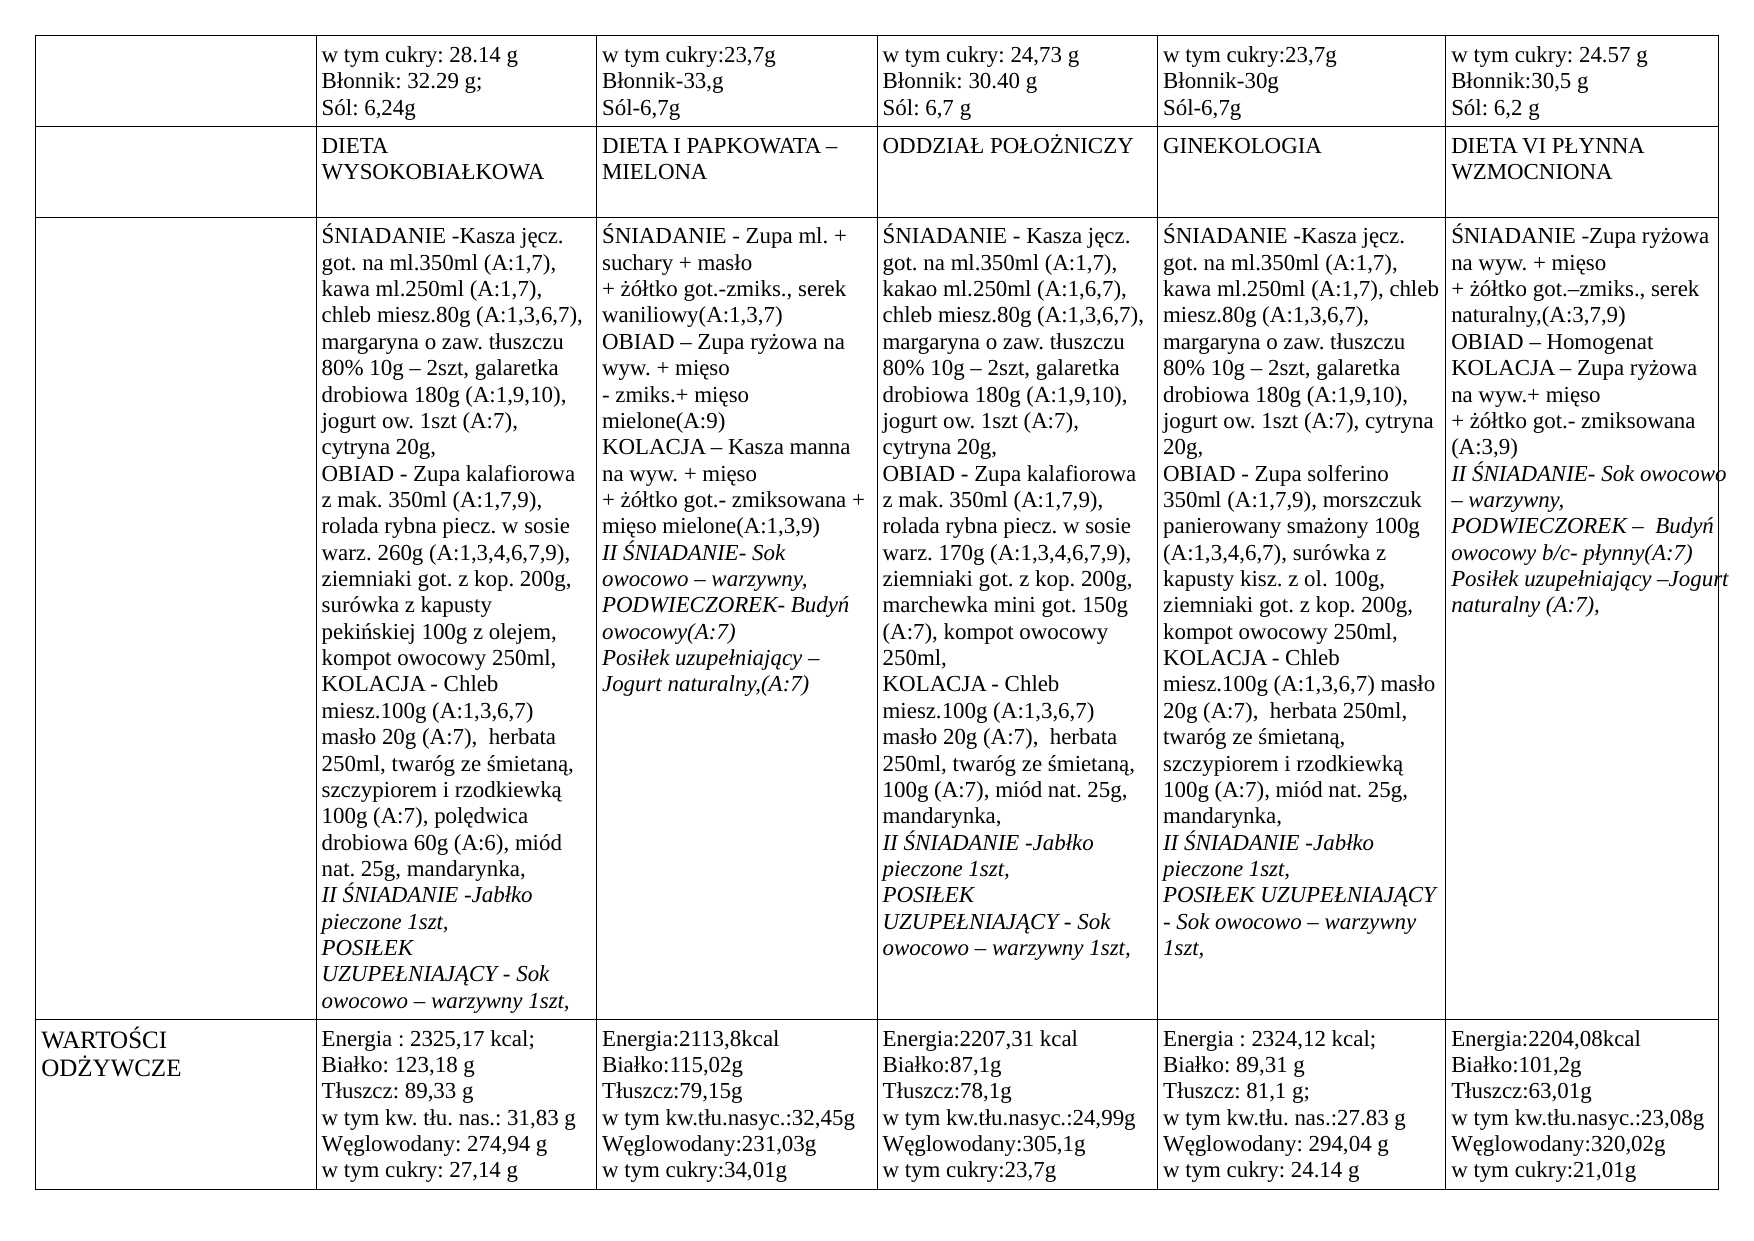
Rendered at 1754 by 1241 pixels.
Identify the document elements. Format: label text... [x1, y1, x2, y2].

table_cell w tym cukry:23,7g Błonnik-30g Sól-6,7g [1158, 36, 1445, 126]
table_cell WARTOŚCI ODŻYWCZE [36, 1020, 316, 1188]
table_cell GINEKOLOGIA [1158, 127, 1445, 217]
table_cell Energia:2113,8kcal Białko:115,02g Tłuszcz:79,15g w tym kw.tłu.nasyc.:32,45g Węglowodany:231,03g w tym cukry:34,01g [597, 1020, 877, 1188]
table_cell w tym cukry: 24.57 g Błonnik:30,5 g Sól: 6,2 g [1446, 36, 1718, 126]
table_cell Energia:2207,31 kcal Białko:87,1g Tłuszcz:78,1g w tym kw.tłu.nasyc.:24,99g Węglowodany:305,1g w tym cukry:23,7g [878, 1020, 1157, 1188]
table_cell ŚNIADANIE -Kasza jęcz. got. na ml.350ml (A:1,7), kawa ml.250ml (A:1,7), chleb miesz.80g (A:1,3,6,7), margaryna o zaw. tłuszczu 80% 10g – 2szt, galaretka drobiowa 180g (A:1,9,10), jogurt ow. 1szt (A:7), cytryna 20g, OBIAD - Zupa solferino 350ml (A:1,7,9), morszczuk panierowany smażony 100g (A:1,3,4,6,7), surówka z kapusty kisz. z ol. 100g, ziemniaki got. z kop. 200g, kompot owocowy 250ml, KOLACJA - Chleb miesz.100g (A:1,3,6,7) masło 20g (A:7), herbata 250ml, twaróg ze śmietaną, szczypiorem i rzodkiewką 100g (A:7), miód nat. 25g, mandarynka, II ŚNIADANIE -Jabłko pieczone 1szt, POSIŁEK UZUPEŁNIAJĄCY - Sok owocowo – warzywny 1szt, [1158, 218, 1445, 1019]
table_cell w tym cukry: 28.14 g Błonnik: 32.29 g; Sól: 6,24g [317, 36, 596, 126]
table_cell DIETA WYSOKOBIAŁKOWA [317, 127, 596, 217]
table_cell ŚNIADANIE -Zupa ryżowa na wyw. + mięso + żółtko got.–zmiks., serek naturalny,(A:3,7,9) OBIAD – Homogenat KOLACJA – Zupa ryżowa na wyw.+ mięso + żółtko got.- zmiksowana (A:3,9) II ŚNIADANIE- Sok owocowo – warzywny, PODWIECZOREK – Budyń owocowy b/c- płynny(A:7) Posiłek uzupełniający –Jogurt naturalny (A:7), [1446, 218, 1718, 1019]
table_cell [36, 36, 316, 126]
table_cell DIETA I PAPKOWATA – MIELONA [597, 127, 877, 217]
table_cell DIETA VI PŁYNNA WZMOCNIONA [1446, 127, 1718, 217]
table_cell ŚNIADANIE - Kasza jęcz. got. na ml.350ml (A:1,7), kakao ml.250ml (A:1,6,7), chleb miesz.80g (A:1,3,6,7), margaryna o zaw. tłuszczu 80% 10g – 2szt, galaretka drobiowa 180g (A:1,9,10), jogurt ow. 1szt (A:7), cytryna 20g, OBIAD - Zupa kalafiorowa z mak. 350ml (A:1,7,9), rolada rybna piecz. w sosie warz. 170g (A:1,3,4,6,7,9), ziemniaki got. z kop. 200g, marchewka mini got. 150g (A:7), kompot owocowy 250ml, KOLACJA - Chleb miesz.100g (A:1,3,6,7) masło 20g (A:7), herbata 250ml, twaróg ze śmietaną, 100g (A:7), miód nat. 25g, mandarynka, II ŚNIADANIE -Jabłko pieczone 1szt, POSIŁEK UZUPEŁNIAJĄCY - Sok owocowo – warzywny 1szt, [878, 218, 1157, 1019]
table_cell ODDZIAŁ POŁOŻNICZY [878, 127, 1157, 217]
table_cell Energia : 2325,17 kcal; Białko: 123,18 g Tłuszcz: 89,33 g w tym kw. tłu. nas.: 31,83 g Węglowodany: 274,94 g w tym cukry: 27,14 g [317, 1020, 596, 1188]
table_cell [36, 127, 316, 217]
table_cell [36, 218, 316, 1019]
table_cell Energia : 2324,12 kcal; Białko: 89,31 g Tłuszcz: 81,1 g; w tym kw.tłu. nas.:27.83 g Węglowodany: 294,04 g w tym cukry: 24.14 g [1158, 1020, 1445, 1188]
table_cell ŚNIADANIE -Kasza jęcz. got. na ml.350ml (A:1,7), kawa ml.250ml (A:1,7), chleb miesz.80g (A:1,3,6,7), margaryna o zaw. tłuszczu 80% 10g – 2szt, galaretka drobiowa 180g (A:1,9,10), jogurt ow. 1szt (A:7), cytryna 20g, OBIAD - Zupa kalafiorowa z mak. 350ml (A:1,7,9), rolada rybna piecz. w sosie warz. 260g (A:1,3,4,6,7,9), ziemniaki got. z kop. 200g, surówka z kapusty pekińskiej 100g z olejem, kompot owocowy 250ml, KOLACJA - Chleb miesz.100g (A:1,3,6,7) masło 20g (A:7), herbata 250ml, twaróg ze śmietaną, szczypiorem i rzodkiewką 100g (A:7), polędwica drobiowa 60g (A:6), miód nat. 25g, mandarynka, II ŚNIADANIE -Jabłko pieczone 1szt, POSIŁEK UZUPEŁNIAJĄCY - Sok owocowo – warzywny 1szt, [317, 218, 596, 1019]
table_cell Energia:2204,08kcal Białko:101,2g Tłuszcz:63,01g w tym kw.tłu.nasyc.:23,08g Węglowodany:320,02g w tym cukry:21,01g [1446, 1020, 1718, 1188]
table_cell w tym cukry:23,7g Błonnik-33,g Sól-6,7g [597, 36, 877, 126]
table_cell ŚNIADANIE - Zupa ml. + suchary + masło + żółtko got.-zmiks., serek waniliowy(A:1,3,7) OBIAD – Zupa ryżowa na wyw. + mięso - zmiks.+ mięso mielone(A:9) KOLACJA – Kasza manna na wyw. + mięso + żółtko got.- zmiksowana + mięso mielone(A:1,3,9) II ŚNIADANIE- Sok owocowo – warzywny, PODWIECZOREK- Budyń owocowy(A:7) Posiłek uzupełniający – Jogurt naturalny,(A:7) [597, 218, 877, 1019]
table_cell w tym cukry: 24,73 g Błonnik: 30.40 g Sól: 6,7 g [878, 36, 1157, 126]
